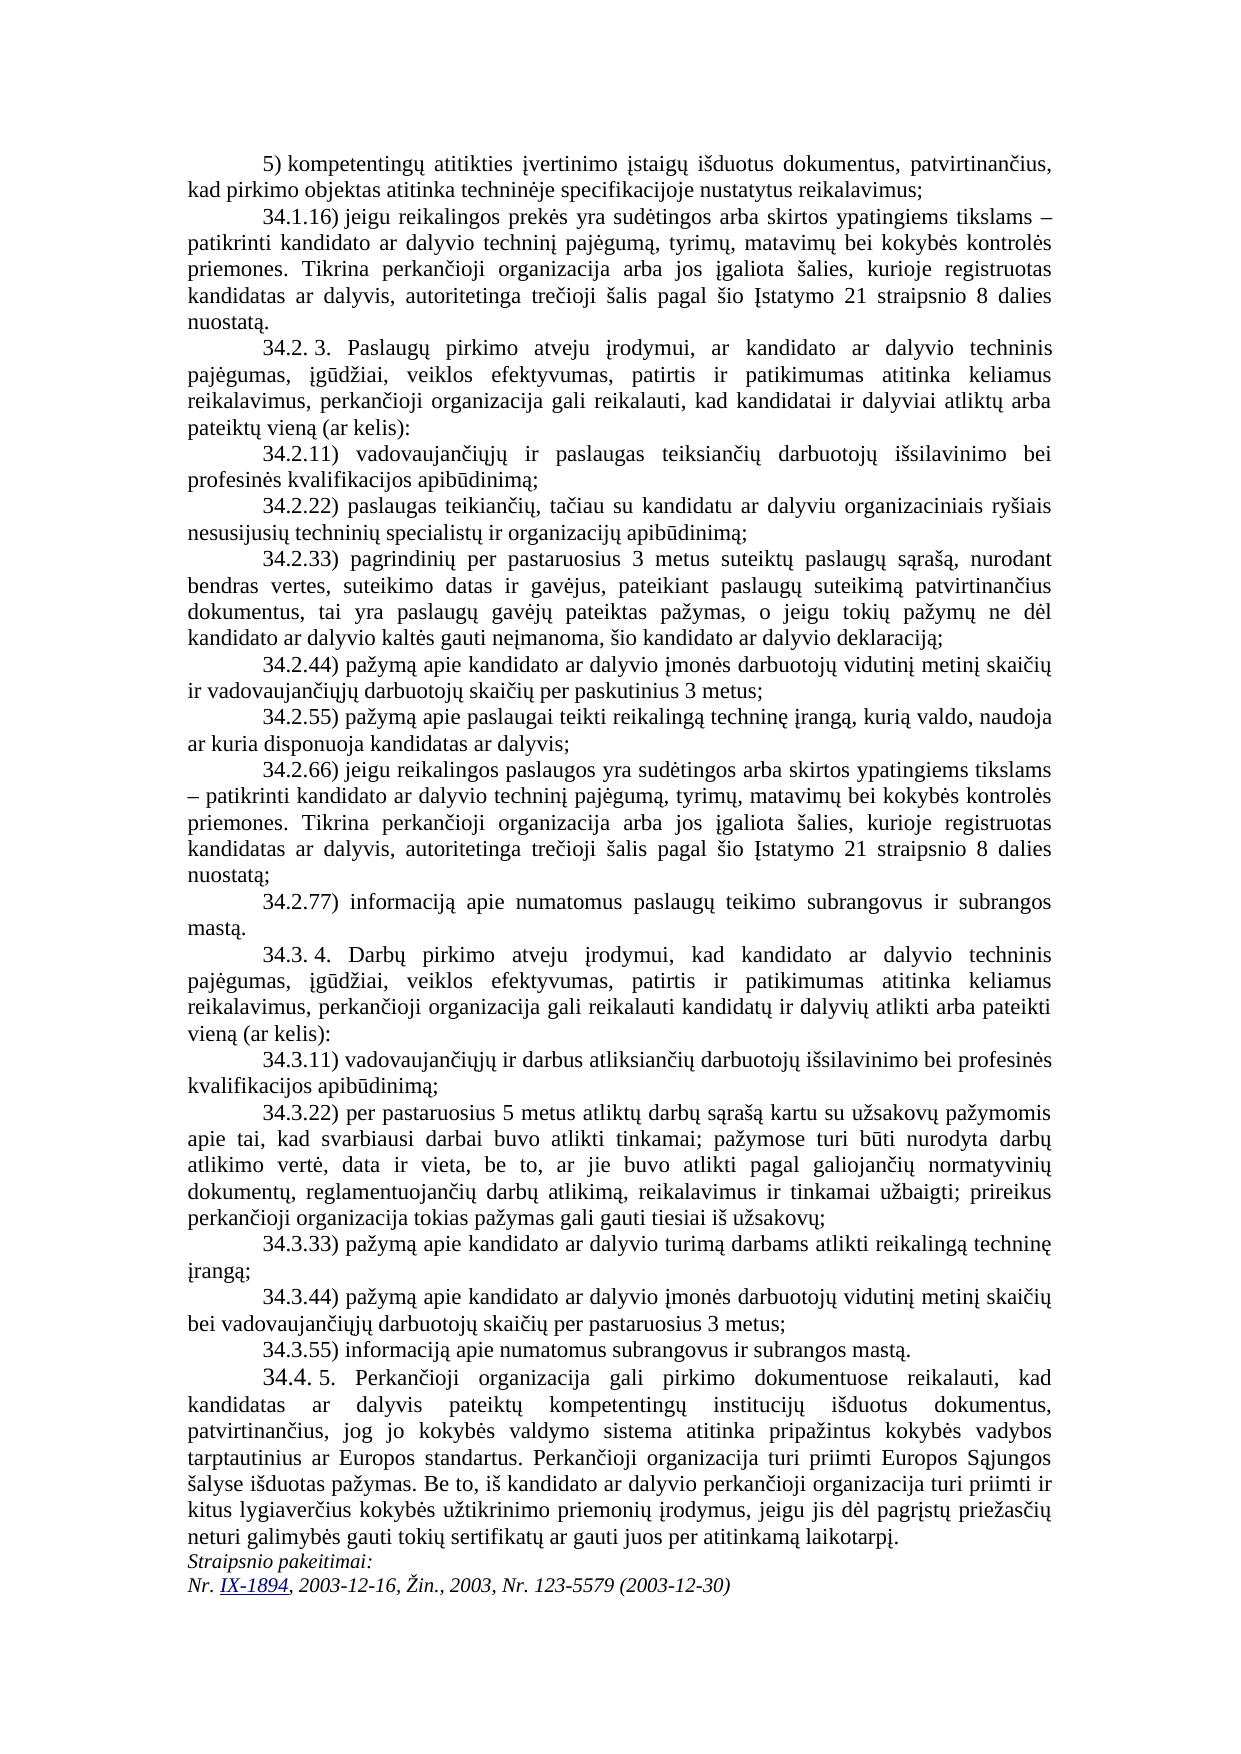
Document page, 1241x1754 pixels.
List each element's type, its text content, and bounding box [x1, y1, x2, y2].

subtitle 3. Paslaugų pirkimo atveju įrodymui, ar kandidato ar dalyvio techninis pajėgumas, įgūdžiai, veiklos efektyvumas, patirtis ir patikimumas atitinka keliamus reikalavimus, perkančioji organizacija gali reikalauti, kad kandidatai ir dalyviai atliktų arba pateiktų vieną (ar kelis): [187, 334, 1053, 440]
subtitle 5. Perkančioji organizacija gali pirkimo dokumentuose reikalauti, kad kandidatas ar dalyvis pateiktų kompetentingų institucijų išduotus dokumentus, patvirtinančius, jog jo kokybės valdymo sistema atitinka pripažintus kokybės vadybos tarptautinius ar Europos standartus. Perkančioji organizacija turi priimti Europos Sąjungos šalyse išduotas pažymas. Be to, iš kandidato ar dalyvio perkančioji organizacija turi priimti ir kitus lygiaverčius kokybės užtikrinimo priemonių įrodymus, jeigu jis dėl pagrįstų priežasčių neturi galimybės gauti tokių sertifikatų ar gauti juos per atitinkamą laikotarpį. [187, 1362, 1053, 1549]
subtitle 7) informaciją apie numatomus paslaugų teikimo subrangovus ir subrangos mastą. [187, 888, 1053, 941]
subtitle 1) vadovaujančiųjų ir darbus atliksiančių darbuotojų išsilavinimo bei profesinės kvalifikacijos apibūdinimą; [187, 1046, 1053, 1099]
subtitle 4. Darbų pirkimo atveju įrodymui, kad kandidato ar dalyvio techninis pajėgumas, įgūdžiai, veiklos efektyvumas, patirtis ir patikimumas atitinka keliamus reikalavimus, perkančioji organizacija gali reikalauti kandidatų ir dalyvių atlikti arba pateikti vieną (ar kelis): [187, 941, 1053, 1046]
subtitle 5) informaciją apie numatomus subrangovus ir subrangos mastą. [187, 1336, 1053, 1362]
subtitle 6) jeigu reikalingos prekės yra sudėtingos arba skirtos ypatingiems tikslams – patikrinti kandidato ar dalyvio techninį pajėgumą, tyrimų, matavimų bei kokybės kontrolės priemones. Tikrina perkančioji organizacija arba jos įgaliota šalies, kurioje registruotas kandidatas ar dalyvis, autoritetinga trečioji šalis pagal šio Įstatymo 21 straipsnio 8 dalies nuostatą. [187, 203, 1053, 334]
text 5) kompetentingų atitikties įvertinimo įstaigų išduotus dokumentus, patvirtinančius, kad pirkimo objektas atitinka techninėje specifikacijoje nustatytus reikalavimus; [187, 150, 1053, 203]
subtitle 4) pažymą apie kandidato ar dalyvio įmonės darbuotojų vidutinį metinį skaičių ir vadovaujančiųjų darbuotojų skaičių per paskutinius 3 metus; [187, 651, 1053, 703]
subtitle 1) vadovaujančiųjų ir paslaugas teiksiančių darbuotojų išsilavinimo bei profesinės kvalifikacijos apibūdinimą; [187, 440, 1053, 493]
subtitle 3) pagrindinių per pastaruosius 3 metus suteiktų paslaugų sąrašą, nurodant bendras vertes, suteikimo datas ir gavėjus, pateikiant paslaugų suteikimą patvirtinančius dokumentus, tai yra paslaugų gavėjų pateiktas pažymas, o jeigu tokių pažymų ne dėl kandidato ar dalyvio kaltės gauti neįmanoma, šio kandidato ar dalyvio deklaraciją; [187, 545, 1053, 651]
text Straipsnio pakeitimai: [187, 1549, 1053, 1573]
subtitle 4) pažymą apie kandidato ar dalyvio įmonės darbuotojų vidutinį metinį skaičių bei vadovaujančiųjų darbuotojų skaičių per pastaruosius 3 metus; [187, 1283, 1053, 1336]
text Nr. IX-1894, 2003-12-16, Žin., 2003, Nr. 123-5579 (2003-12-30) [187, 1573, 1053, 1597]
subtitle 2) paslaugas teikiančių, tačiau su kandidatu ar dalyviu organizaciniais ryšiais nesusijusių techninių specialistų ir organizacijų apibūdinimą; [187, 493, 1053, 545]
subtitle 2) per pastaruosius 5 metus atliktų darbų sąrašą kartu su užsakovų pažymomis apie tai, kad svarbiausi darbai buvo atlikti tinkamai; pažymose turi būti nurodyta darbų atlikimo vertė, data ir vieta, be to, ar jie buvo atlikti pagal galiojančių normatyvinių dokumentų, reglamentuojančių darbų atlikimą, reikalavimus ir tinkamai užbaigti; prireikus perkančioji organizacija tokias pažymas gali gauti tiesiai iš užsakovų; [187, 1099, 1053, 1231]
subtitle 6) jeigu reikalingos paslaugos yra sudėtingos arba skirtos ypatingiems tikslams – patikrinti kandidato ar dalyvio techninį pajėgumą, tyrimų, matavimų bei kokybės kontrolės priemones. Tikrina perkančioji organizacija arba jos įgaliota šalies, kurioje registruotas kandidatas ar dalyvis, autoritetinga trečioji šalis pagal šio Įstatymo 21 straipsnio 8 dalies nuostatą; [187, 756, 1053, 888]
subtitle 5) pažymą apie paslaugai teikti reikalingą techninę įrangą, kurią valdo, naudoja ar kuria disponuoja kandidatas ar dalyvis; [187, 703, 1053, 756]
subtitle 3) pažymą apie kandidato ar dalyvio turimą darbams atlikti reikalingą techninę įrangą; [187, 1231, 1053, 1283]
